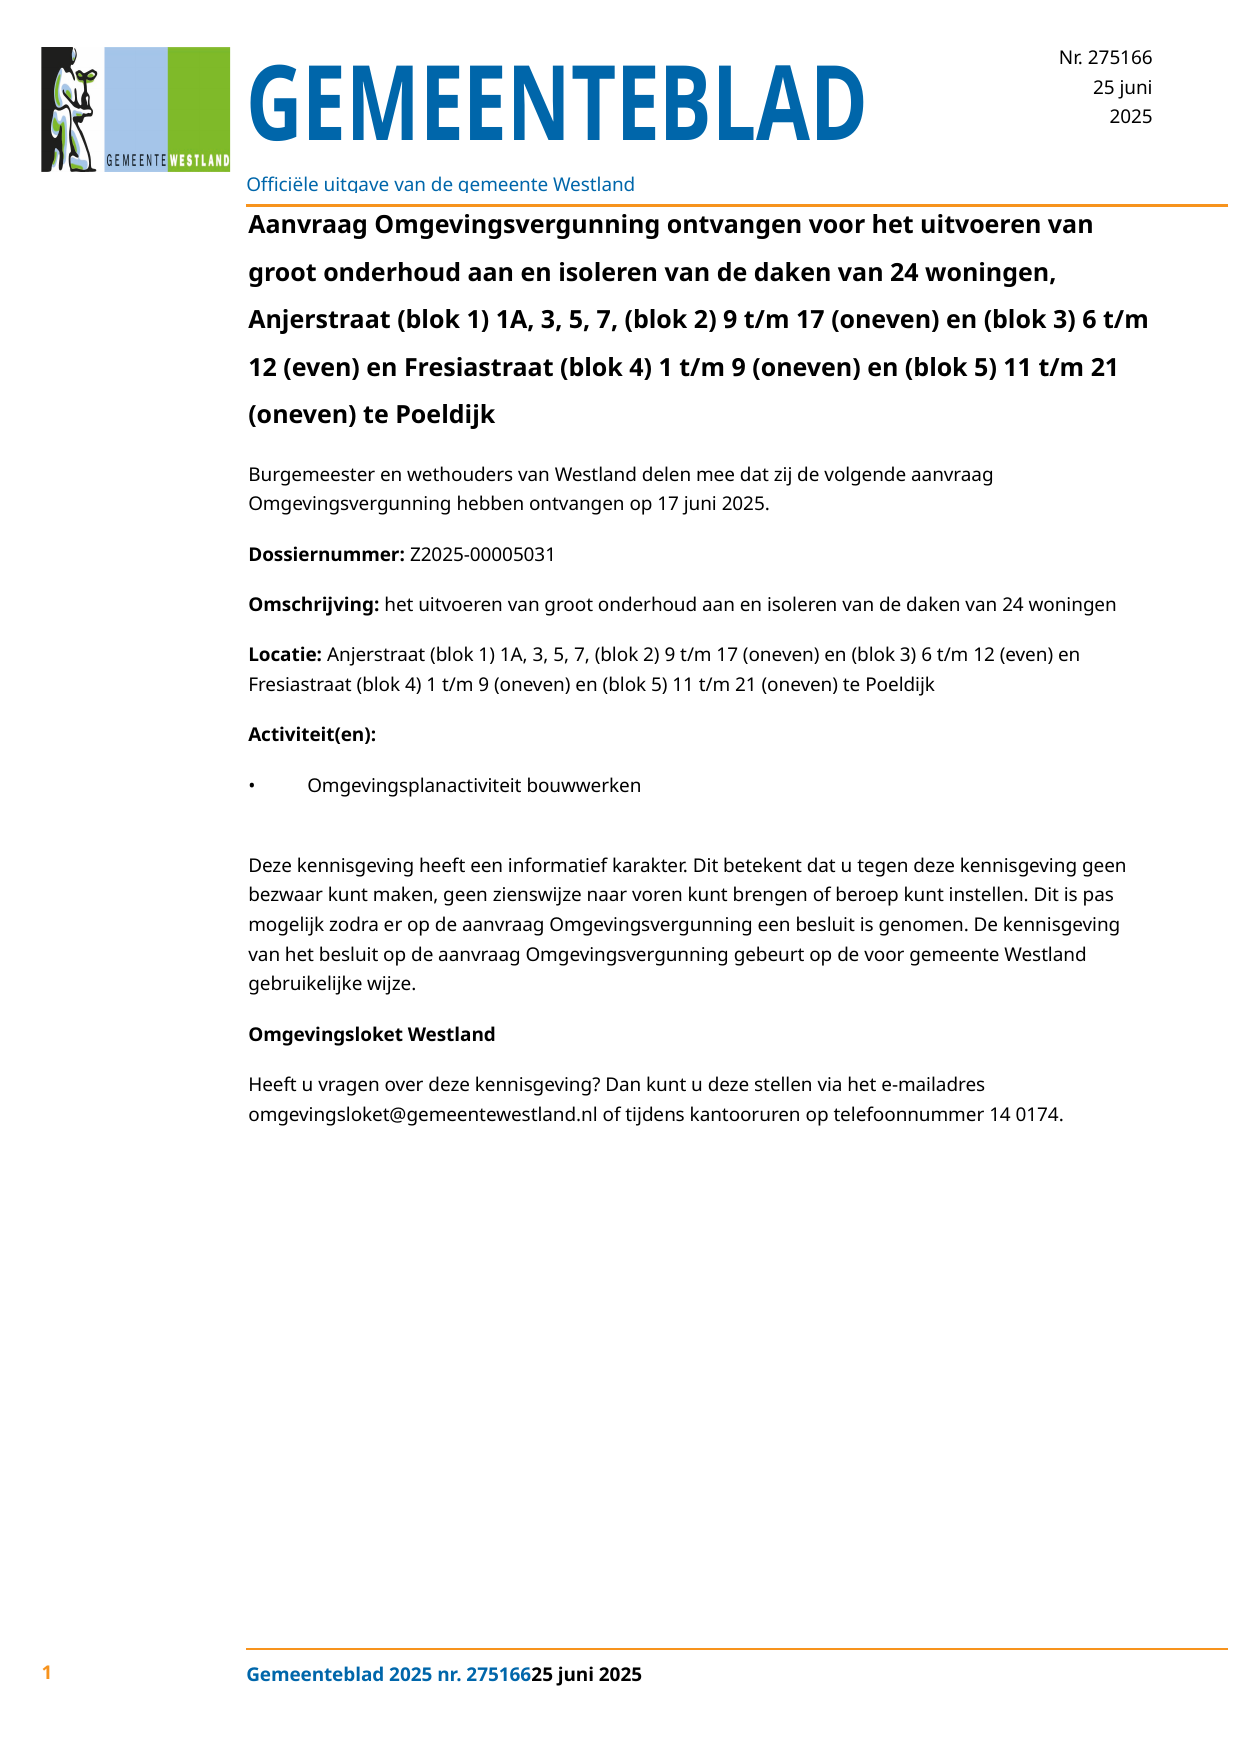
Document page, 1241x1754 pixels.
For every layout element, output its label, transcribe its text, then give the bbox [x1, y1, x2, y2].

text Burgemeester en wethouders van Westland delen mee dat zij de volgende aanvraag Omgevingsvergunning hebben ontvangen op 17 juni 2025. [248, 461, 1152, 516]
text Heeft u vragen over deze kennisgeving? Dan kunt u deze stellen via het e-mailadres omgevingsloket@gemeentewestland.nl of tijdens kantooruren op telefoonnummer 14 0174. [248, 1071, 1152, 1126]
list Omgevingsplanactiviteit bouwwerken [248, 772, 1152, 798]
text Omschrijving: het uitvoeren van groot onderhoud aan en isoleren van de daken van 24 woningen [248, 591, 1152, 617]
text Dossiernummer: Z2025-00005031 [248, 541, 1152, 566]
text Aanvraag Omgevingsvergunning ontvangen voor het uitvoeren van groot onderhoud aan en isoleren van de daken van 24 woningen, Anjerstraat (blok 1) 1A, 3, 5, 7, (blok 2) 9 t/m 17 (oneven) en (blok 3) 6 t/m 12 (even) en Fresiastraat (blok 4) 1 t/m 9 (oneven) en (blok 5) 11 t/m 21 (oneven) te Poeldijk [248, 207, 1152, 431]
text Deze kennisgeving heeft een informatief karakter. Dit betekent dat u tegen deze kennisgeving geen bezwaar kunt maken, geen zienswijze naar voren kunt brengen of beroep kunt instellen. Dit is pas mogelijk zodra er op de aanvraag Omgevingsvergunning een besluit is genomen. De kennisgeving van het besluit op de aanvraag Omgevingsvergunning gebeurt op de voor gemeente Westland gebruikelijke wijze. [248, 852, 1152, 996]
picture [41, 47, 231, 172]
text Activiteit(en): [248, 722, 1152, 747]
text Locatie: Anjerstraat (blok 1) 1A, 3, 5, 7, (blok 2) 9 t/m 17 (oneven) en (blok 3) 6 t/m 12 (even) en Fresiastraat (blok 4) 1 t/m 9 (oneven) en (blok 5) 11 t/m 21 (oneven) te Poeldijk [248, 642, 1152, 697]
text Omgevingsloket Westland [248, 1021, 1152, 1046]
